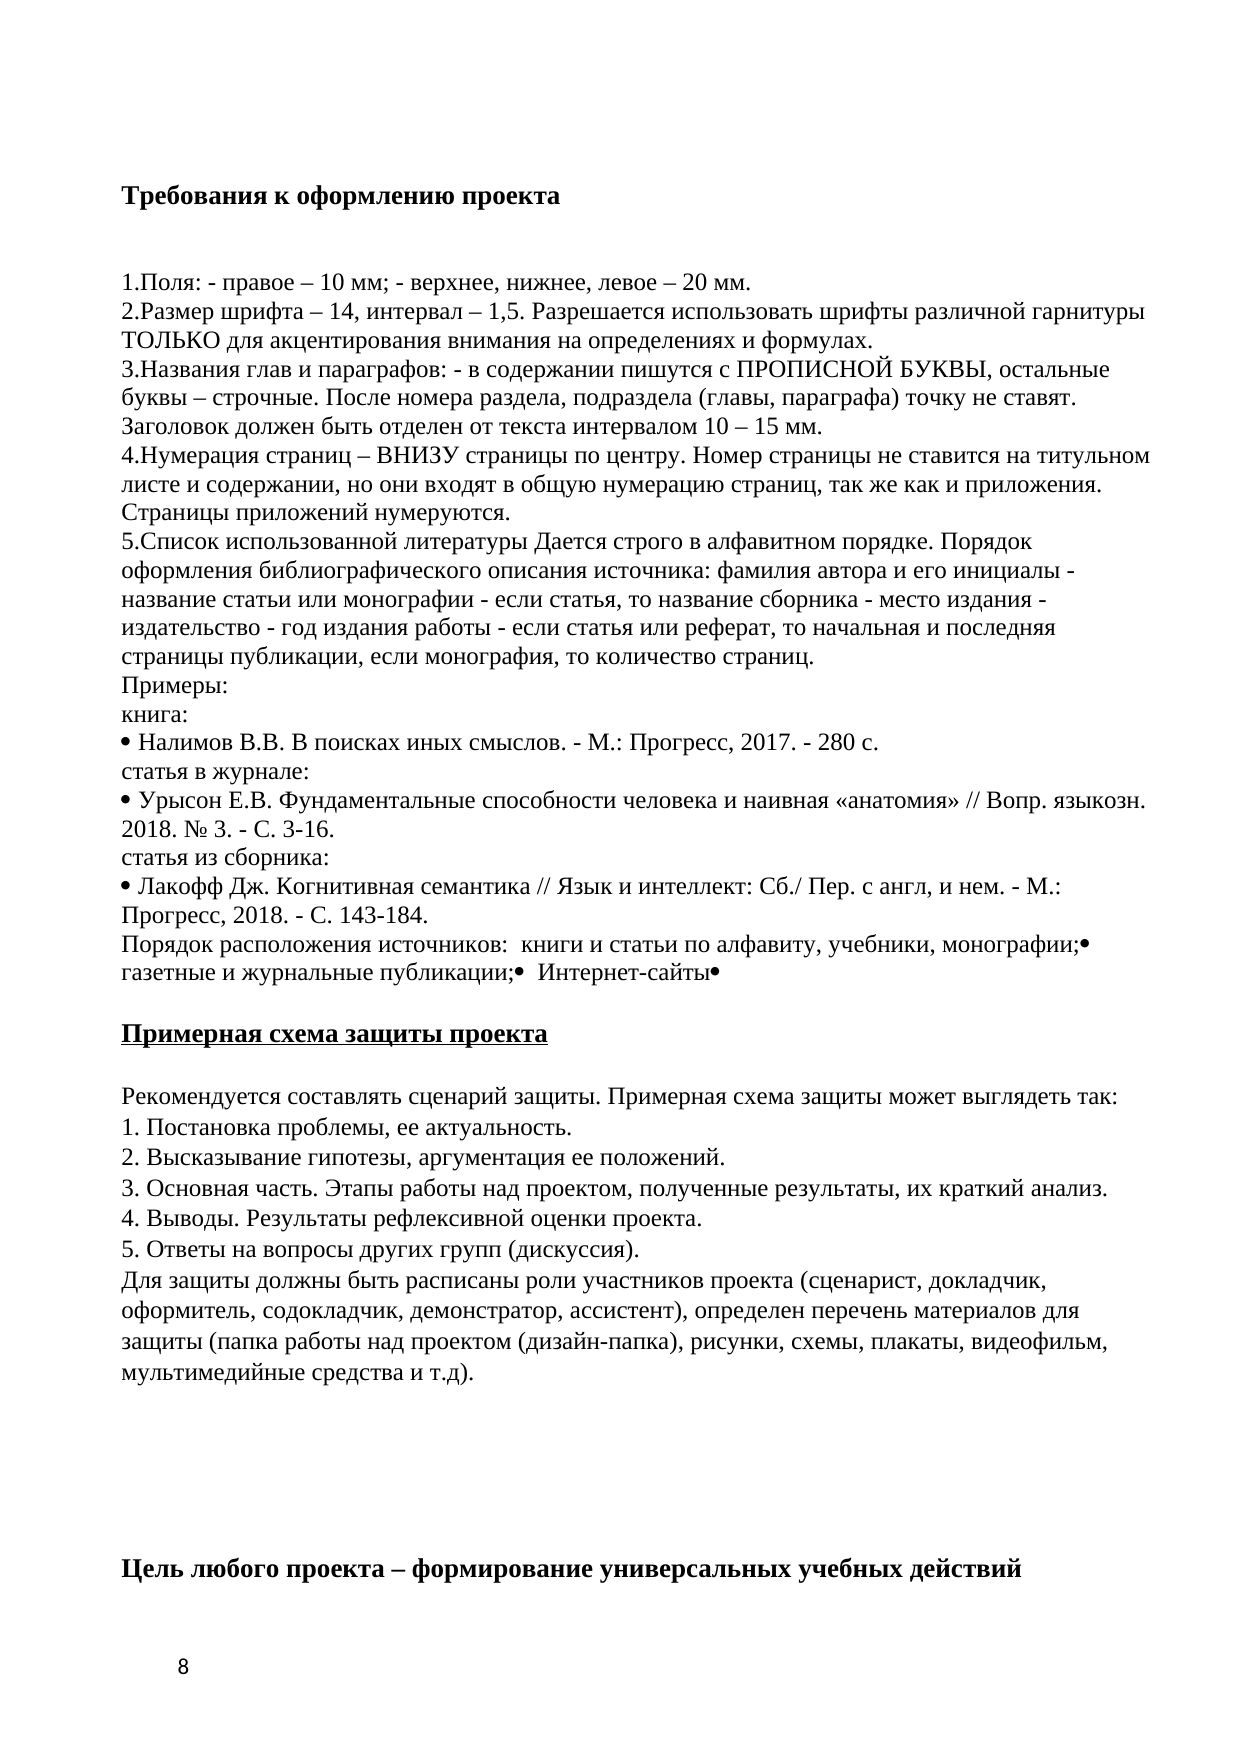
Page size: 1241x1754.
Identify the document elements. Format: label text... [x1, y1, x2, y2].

table_header Какое место занимает проектная деятельность в реализации ФГОС нового поколения? Основное отличие нового Стандарта заключается в изменение результатов, которые мы должны получить на выходе (планируемые личностные, предметные и метапредметные результаты); Инструментом достижения данных результатов являются универсальные учебные действия (программы формирования УУД); Основным подходом формирования УУД, согласно новым Стандартам, является системно-деятельностный подход; Одним из методов (возможно наиболее эффективным) реализации данного подхода является проектная деятельность. Ответственность учителя в образовании всегда была исключительной, но в условиях введения ФГОС эта ответственность существенно возрастает. Современное информационное общество ставит перед образованием новые задачи: «не научить» на всю жизнь, а научить учиться всю жизнь. Вместо накопления знаний необходимо сегодня ориентировать учащихся на развитие способности приобретать знания и формирования умения использовать приобретённые знания на практике. Вот именно эти ключевые компетенции, как показывают результаты международного исследования образовательных достижений российских учащихся (PISA), слабо сформированы у наших школьников, а именно: проводить наблюдения, строить на их основе гипотезы, делать выводы и заключения, проверять предположения. Что необходимо нашим школьникам для успеха? Способность творчески мыслить, последовательно рассуждать и представлять свои идеи Уметь работать в команде и обладать навыками общения Определять приоритеты, планировать конкретные результаты и нести персональную ответственность за них Эффективно использовать знания реальной жизни Компьютерная грамотность Таких результатов образования невозможно достичь, используя только традиционные педагогические методы и приёмы. И учителю на помощь приходит метод проектов, интегрирующий в себе проблемный подход, исследовательские и поисковые методы обучения. Исследовательский подход в обучении не является новым педагогическим явлением. Идея его использования в образовательных учреждениях была впервые выдвинута во второй половине XVIII века. Однако более 100 лет понадобилось, чтобы она стала востребована педагогическим сообществом. Краткая историческая справка Метод проектов возник еще в 20-е годы прошлого века в США. Его называли методом проблем. Определяя суть этого метода, называли его «от души выполняемый замысел». В России метод проектов был известен еще в 1905 году. После революции метод проектов применялся в школах по личному распоряжению Н.К.Крупской. С 1919 года под руководством выдающегося русского педагога С.Т.Шацкого в Москве работала первая станция по народному образованию. В 1931г. Постановлением ЦК ВКП(б) этот метод был осужден как чуждый советской школе и не использовался вплоть до конца 80-х годов ХХ века. Родившись от идеи свободного воспитания, сегодня метод проектов становится интегрированным компонентом современной системы образования. Но суть этого метода остается прежней - стимулировать интерес учащихся к определенным проблемам, решение которых предполагает владение ( и приобретение в ходе работы) определенной суммой знаний и через проектную деятельность предполагает практическое применение имеющихся и приобретенных знаний. Этот метод позволяет реально соединять академические знания с практическим опытом их применения, что и предполагают ФГОС Главная идея метода проекта в рамках реализации ФГОС: формирование общих учебных умений (универсальных учебных действий): организационных (регулятивных), интеллектуальных (познавательных), оценочных (личностных), коммуникативных. Что такое проект? Проект – это работа, направленная на решение конкретной проблемы, на достижение оптимальным способом заранее запланированного результата. Проекты - научные, социальные, учебные. Учебный проект – это совместная учебно-познавательная, творческая или игровая деятельность учащихся- партнёров, имеющая общую цель и согласованные способы, направленная на достижение общего результата по решению какой-либо проблемы, значимой для участников проекта Проект– это пять «П» Проблема Проектирование Поиск информации Продукт Презентация Портфолио Тема проекта Тема должна быть интересна ребенку, должна его увлекать. Исследовательская работа эффективна только на добровольной основе. Название проекта должно выражать главную идею. Название проекта не должно быть сухим, только констатирующим содержание. В названии должна быть заложена какая- то тайна, проблема или вопрос. Название должно быть коротким, ёмким по содержанию, привлекательным и, по возможности, максимально индивидуальным. Типология проектов: 1) По доминирующей деятельности учащихся: -практико – ориентированные (проекты направлены на сбор информации о каком-либо предмете или явлении .Например, проведение опроса школьников для публикации в школьной газете и т.п.); -исследовательские (направлены на решение практических задач, результат выполнения проекта – конкретный полезный предмет, модель, учебное пособие и т.п.); - информационные (результатом становится создание литературных произведений, видеофильмов); - творческие (проекты предполагают подготовку какого-либо мероприятия: игры, состязания, викторины, экскурсии и т.п.), ролево – игровые (создание спектакля, сценария, игры); 2.) По продолжительности: - мини – проекты (один урок), краткосрочные ( несколько уроков), - средней продолжительности( от недели до года) , - долгосрочные (годовые) 3) По количеству участников: - индивидуальные (личностные -проект, выполняемый одним учащимся), - парные( выполняется двумя учащимися ), - групповые- проект, выполняемый группой (группами) учащихся. 4) 4) По охвату предметов: - - монопроект (монопредметный,- проект по одному учебному предмету); - межпредметный проект- проект, объединяющий несколько предметных областей, - свободный – то есть тема проекта выходит за рамки школьного обучения. 5) По форме продукта (проектный продукт) 1.Научные или учебные материалы: научный доклад, научная статья, отчёт об исследовательской экспедиции, анализ данных социологического опрос, словарь.тесты , учебное пособие 2. Публицистические материалы: настенная газета ,школьная тиражная газета,журнал, заметка, интервью, обзор и др. 3.Творческий продукт: сборник стихотворений ,литературный альманах, альбом с иллюстрациями ,картина театральная постановка (ПРИМЕРЫ) 4. Мероприятие: экскурсия, праздник, соревнование, деловая игра, викторина КВН, Что? Где? Когда? выставка, пресс-конференция, литературное кафе 5.Мультимедийный продукт: мультимедийная презентация, видеоклип ,видеофильм, гипермедиа-сочинение (озвученное сочинение, проиллюстрированное видеофрагментами, изобразительно- музыкальными материалами) компьютерная графика, веб- сай Этапы проектной деятельности: подготовительный, планирование, реализация проекта, презентация, осмысление и оценка. Этап 1. Подготовительный. Собрать различные идеи учащихся; организовать дискуссию для обсуждения выдвинутых идей; поддержать (или тактично cкорректировать) идею, получившую коллективное одобрение. Тема (что мы будем делать?) Цели (для чего мы это будем делать?) Задачи проекта (как мы это будем делать?) Проектный продукт (что должно получиться в результате?) «Мозговой штурм». Принимать все взгляды и временно отказаться от оценки и критики чужих идей; приветствуется свободный полёт фантазии, разрешается высказывать любые, даже фантастические идеи; идей должно быть много: каждого участника обсуждения просят представить максимально возможное количество идей; нужно стремиться развивать чужие идеи, достраивать, улучшать, комбинировать элементы разных идей; необходимо записывать все идеи. Этап 2. Планирование. Учитель предлагает разделиться на группы, спланировать деятельность по решению задач проекта, выбрать возможные виды продукта и формы его презентации, распределить время. Ученики разбиваются на группы, распределяют роли в группе, определяют вид проектного продукта и форму его презентации, делят работу на промежуточные этапы, определяют время работы над каждым этапом. Вопрос – Ответ. Почему выбрана эта тема проекта? Проблема проекта. Что надо сделать, чтобы решить данную проблему? Образ проектного продукта (ожидаемый результат). Если ты сделаешь такой продукт, достигнешь ли ты цели проекта и будет ли в этом случае решена проблема? Существует ли необходимая связь между проблемой, целью и проектным продуктом. Вопрос. Ответ. Всё ли у тебя есть, чтобы проделать эти шаги (информация, оборудование и прочее для проведения исследований, материалы для изготовления продукта, чего не хватает, где это найти, что ты уже умеешь делать и чему придётся научиться)? Развёрнутый план работы. Когда ты будешь осуществлять всё необходимое? Индивидуальный график проектной работы. Лист планирования Этап 3. Реализация проекта .Ученики работают в группах, собирают и обрабатывают информацию, решают возникающие вопросы и проблемы, корректируют план, оформляют документацию проекта. Учитель оказывает помощь в поиске и обработке информации, проводит индивидуальные и групповые консультации, осуществляет контроль за соблюдением сроков Этап 4. Презентация проекта. Основная задача - представить одноклассникам или специальному жюри результаты своей работы. Устное сообщение на уроке. Защита проекта. Театрализованное представление. Демонстрация видеофильма. Презентация веб-сайта и др. Этап 5. Осмысление и оценка проектаМожно ли считать проблему, над которой вы работали, решённой? Какие проблемы возникали в ходе работы? Как вы их решили? Что было самым трудным в работе над проектом? Чем ваша работа в конце проекта отличалась от вашей работы в начале проекта? Что нуждается в доработке? Чего вы до сих пор не понимаете? В чем вы стали более уверенны? Что было наиболее значительным, из того что вы узнали? При использовании метода проекта ученик… Определяет цель деятельности Открывает новые знания Экспериментирует Выбирает пути решения Активен Субъект обучения Несёт ответственность за свою деятельность Учитель… Помогает определять … Рекомендует источники информации Раскрывает возможные формы работы Содействует прогнозированию результатов Создаёт условия для активности школьника Партнёр ученика Помогает оценить полученный результат, выявить недостатки Требования к содержанию и структуре проекта Любая проектная работа должна иметь: титульный лист, оглавление, введение, основную часть, заключение; список литературы. При написании введения учащийся должен: - обосновать актуальность; - указать цель работы (в соответствии с названием темы); - привести задачи (раскрывающие пункты плана, т.е. пути достижения цели); - описать структуру работы; Объем введения должен составлять 1-2 страницы. Далее следует основная часть работы, которая делится на 2 части. 1 часть – теоретическая, включает анализ теории, в ней целесообразно дать самое общее описание рассматриваемой проблемы, определить основные положения и понятия, далее следует сосредоточиться уже на частных характеристиках описываемого объекта, опираясь на уже существующие исследования. Однако здесь можно высказать и собственные суждения относительно исследуемого объекта. Таким образом, эта часть работы имеет по преимуществу реферативный характер. Должна содержать 1-2 параграфа. В каждом из параграфов решается конкретный вопрос, имеющий значение для целого. 2 часть – практическая (исследовательская), содержит описание уже собственного материала учащегося, с привлечением лишь по необходимости данных других исследований (привлечение таких данных весьма желательно), включает анализ текущей ситуации на основе данных и/или описание выявленных проблем в рассматриваемой области, описание путей совершенствования рассматриваемого вопроса (путей решения проблем). Глава должна включать 1-2 параграфа. Необходимость разделения параграфов на подпараграфы определяется учащимся по согласованию с научным руководителем. Каждый параграф работы составляет не менее 2 страниц. В заключении дается обобщенное (суммарное) изложение идей, выявленных в результате осуществленного исследования, отмечается их новизна, выделяется то новое, что обнаружено, приводятся основные выводы по итогам проведенного исследования, результаты, которые были достигнуты. Это выводы по всей работе, а не повторение фраз, завершающих части работы. Объем заключения – 1-2 страницы. Список литературы должен содержать не менее 5 источников. В это число должны входить учебники, монографии, газетные и журнальные публикации, материалы сети Internet. Требования к оформлению проекта 1.Поля: - правое – 10 мм; - верхнее, нижнее, левое – 20 мм. 2.Размер шрифта – 14, интервал – 1,5. Разрешается использовать шрифты различной гарнитуры ТОЛЬКО для акцентирования внимания на определениях и формулах. 3.Названия глав и параграфов: - в содержании пишутся с ПРОПИСНОЙ БУКВЫ, остальные буквы – строчные. После номера раздела, подраздела (главы, параграфа) точку не ставят. Заголовок должен быть отделен от текста интервалом 10 – 15 мм. 4.Нумерация страниц – ВНИЗУ страницы по центру. Номер страницы не ставится на титульном листе и содержании, но они входят в общую нумерацию страниц, так же как и приложения. Страницы приложений нумеруются. 5.Список использованной литературы Дается строго в алфавитном порядке. Порядок оформления библиографического описания источника: фамилия автора и его инициалы - название статьи или монографии - если статья, то название сборника - место издания - издательство - год издания работы - если статья или реферат, то начальная и последняя страницы публикации, если монография, то количество страниц. Примеры: книга:  Налимов В.В. В поисках иных смыслов. - М.: Прогресс, 2017. - 280 с. статья в журнале:  Урысон Е.В. Фундаментальные способности человека и наивная «анатомия» // Вопр. языкозн. 2018. № 3. - С. 3-16. статья из сборника:  Лакофф Дж. Когнитивная семантика // Язык и интеллект: Сб./ Пер. с англ, и нем. - М.: Прогресс, 2018. - С. 143-184. Порядок расположения источников: книги и статьи по алфавиту, учебники, монографии; газетные и журнальные публикации; Интернет-сайты Примерная схема защиты проекта Рекомендуется составлять сценарий защиты. Примерная схема защиты может выглядеть так: 1. Постановка проблемы, ее актуальность. 2. Высказывание гипотезы, аргументация ее положений. 3. Основная часть. Этапы работы над проектом, полученные результаты, их краткий анализ. 4. Выводы. Результаты рефлексивной оценки проекта. 5. Ответы на вопросы других групп (дискуссия). Для защиты должны быть расписаны роли участников проекта (сценарист, докладчик, оформитель, содокладчик, демонстратор, ассистент), определен перечень материалов для защиты (папка работы над проектом (дизайн-папка), рисунки, схемы, плакаты, видеофильм, мультимедийные средства и т.д). Цель любого проекта – формирование универсальных учебных действий Личностные УУД Регулятивные УУД: целеполагание; планирование; прогнозирование контроль в форме сличения способа действия и его результата с заданным эталоном с целью обнаружения отклонений от него; коррекция – внесение необходимых дополнений и корректив в план и способ действия в случае расхождения ожидаемого результата действия и его реального продукта; оценка – выделение и осознание учащимся того, что уже усвоено и что еще подлежит усвоению, оценивание качества и уровня усвоения; саморегуляция как способность к мобилизации сил и энергии; способность к волевому усилию – выбору в ситуации мотивационного конфликта и к преодолению препятствий. Познавательные УУД Коммуникативные УУД Таким образом, проектная деятельность помогает в интересной нескучной форме формировать УУД, что позволяет полноценно реализовать цели и задачи ФГОС нового поколения. Накопив опыт использования данного метода ученики смогут овладеть всеми ключевыми компетенциями школьника (коммуникативной, культуроведческой, информационной, языковой, исследовательской), что позволит им не только успешно выдержать выпускные испытания, но и стать востребованными специалистами, занять достойное место в обществе. Проектную деятельность ведут не только ученики, но и учителя. По сути, весь труд учителя – это ежедневное проектирование. Наша работа имеет конкретную цель. Мы ставим цели, задачи, ищем информацию, обрабатываем ее, представляем итоги публично. Так, план урока на современном языке часто звучит «проект урока» Притча Джорджа Риверса «Школа для животных» Однажды, животные решили, что должны совершить что-нибудь героическое, чтобы достойно решать проблемы "нового мира". И они организовали школу. Они составили программу занятий, которая состояла из бега, лазанья, плавания и полета. Чтобы было легче контролировать выполнение программы, она была одинаковой для всех животных. Утка отлично преуспевала в плавании, даже лучше своего наставника, но у нее были посредственные оценки за полет и еще хуже - за бег. Поскольку она так медленно бегала, ей приходилось оставаться после уроков и отказываться от плавания, чтобы учиться бегу. От этого ее бедные лапки совсем ослабли, так что она и плавать стала неважно. Кролик сначала был лучшим в классе по бегу, но у него случился нервный срыв из-за того, что нужно было так много наверстывать в плавании. Белка была отличницей по лазанью, но вскоре у нее начались неприятности на занятиях по полету, где учитель заставлял ее взлетать с земли, а не спускаться с верхушки дерева. Орел вообще оказался трудным учеником, и его постоянно строго наказывали. На занятиях по лазанью он первым добирался до вершины дерева, но упорно делал это по-своему. В конце года аномальный лось, который умел отлично плавать, а также бегал, лазал и немного летал, получил самые высокие средние оценки и выступал на выпускном вечере от имени своего класса. Луговые собачки не стали ходить в школу, потому что администрация не включила в программу рытье нор. Они научили своих детей охотиться позднее, объединившись с лесными сурками и сусликами, создали преуспевающую частную школу. Есть ли у этой басни мораль? Беда и одновременно вина устроителей этой школы в том, что они не удосужились учесть индивидуальные особенности своих подопечных, забыв о том, что рожденный ползать летать не может. Оптимальный выход - это создание системы вариативного образования. Совместима ли она с образовательными стандартами? Да, если понимать под стандартом необходимый каждой живой особи минимум, обеспечивающий ей двигательную активность, а в человеческом варианте еще интеллектуальное развитие и нравственный рост личности. Трудности отбора такого минимального содержания образования очевидны, но преодолимы. Есть большая вероятность, что при наличии новых образовательных стандартов, мы сможем обеспечить орлиный полет одаренного математика и стремительный заплыв в океане гуманитарных знаний утенку, который со временем может преобразиться в прекрасного белого лебедя филологии. Давайте сделаем вывод В наших руках то, как мы сможем развить все задатки, данные нашим ученикам, и они достигнут соответственных высот или они останутся нераскрытыми Приложения Памятка для учителя. Работа по исследованию метода проектов должна быть целенаправленной и систематичной. Работа должна быть личностно значимой, важной для школьника. Необходимо помогать учащемуся, видеть смысл их проектной деятельности, видеть возможность реализации своих возможностей, способ саморазвития и самосовершенствования. Учитель должен создать среду, атмосферу для проектной деятельности, поддерживать интерес к этой деятельности, ситуацию успеха. Создать психологический комфорт: а) дети не должны бояться совершить ошибку; б) не подавлять желание, а поддерживать и направлять; в) дать возможность раскрыться, поверить в себя каждому ученику. Учитель должен быть примером для детей. Он должен показывать свое стремление ко всему новому, желание познавать мир. Необходим учет возрастных особенностей и педагогических условий при проектной деятельности. Проект должен быть интересным, посильным, полезным. В начальной школе должен преобладать индивидуальный проект, когда ребенок преодолевает все ступени сам. Памятка для родителей. Покажите пример детям в своем стремлении к новому, неизвестному, к стремлению решать различные проблемы, задачи с удовольствием, радостью. Привлекайте детей к совместному решению информационных проблем взрослых, а затем и проблем детей. Присматривайтесь, прислушивайтесь к детям. Не оставляйте их вопросы без внимания. Помогайте детям осваивать новые знания, но не старайтесь все сделать за них. Меньше наставлений, прямых инструкций. Не сдерживайте инициативу. Не ленитесь и не бойтесь потратить время на работу с ребенком в библиотеке, дома с книгой. Не раздражайтесь. Никаких отрицательных суждений, если что-то не получается. Учите доводить дело до конца. Особое внимание в начальной школе требует завершающий этап проектной деятельности – презентация (защита) проекта. Правила презентации для ученика: Установи спокойное, размеренное дыхание – это успокаивает. Найди удобное положение тела и место для рук. Спокойно посмотри на слушателей. Назови тему. Заинтересуй слушателей выступлением. Говори свободно. Следи за жестами и мимикой. Подчеркивай самые важные мысли в своей работе, меняя тон голоса. Тон делает музыку выступления. Делай паузы, чтобы слушатели смогли осмыслить то, что услышали. Логично закончи свое выступление. Памятка для учителя по подготовке к презентации. Помогите ученикам произвести самооценку проекта: Почему начали работу над проектом? Решили ли вы проблему? Как оценили вашу работу люди, столкнувшиеся с работой? Что не доделано, а может быть можно изменить. Помогите оценить процесс проектирования. Помогите ученику подготовить проект к презентации. Разработать план выступления. Не следует из презентации делать спектакль, это отвлекает от сути. Оценка проекта должна носить стимулирующий характер. Не следует превращать презентацию проектов в соревнование. Лучше выделить номинации. Плюсы и минусы метода проектов в школе Плюсы проектной деятельности: + навыки самообразования и самоконтроля; + моделируется реальная технологическая цепочка: задача-результат; + навыки групповой деятельности; + индивидуальный подход; + интерес к познавательной деятельности Минусы проектной деятельности: - возрастает нагрузка на учителя; - ученик часто попадает в стрессовую ситуацию (переоценка возможностей, технические накладки); - психологические коммуникативные проблемы; - проблема субъективной оценки. Правила оформления мультимедийной презентации 1. Рекомендуется выдерживать презентацию в едином стиле. 2. Заголовки, размер шрифтов и элементы оформления на всех слайдах должны быть идентичными. 3. Не помещайте на слайд слишком много объектов. 4. Не рекомендуется использовать на одном слайде более трёх различных шрифтов. 5. Используйте минимально возможное количество цветов, чтобы текст лучше читался. 6. При создании фонов старайтесь избегать стандартных текстур и «растягивание» картинок на весь слайд. 7. Осторожно работайте со звуковыми объектами. Их применение должно быть обосновано. 8. Пользуйтесь готовыми шаблонами для деловых презентаций и макетом «Пустой слайд» для презентаций творческого характера. 9. При работе с презентацией не повторяйте то, что написано на слайде, комментируйте и расшифровывайте информацию. Муниципальное общеобразовательное учреждение Борисоглебская средняя общеобразовательная школа №1» Проектно-исследовательская работа (название работы) Выполнил: (фамилия, имя), учащийся(щаяся) 10 класса Руководитель: ., учитель ……….. Борисоглебский 20.. Литература. 1.Обухов А. ''Развитие исследовательской деятельности учащихся''. – ''Народное образование'' №2 2014 год стр. 146-148 2.Хуторской А.В.»Практикум по дидактике и методикам обучения»- СПб.: Питер, 2014.- 541с.- Серия «Учебное пособие» Содержание [118, 118, 1155, 1597]
